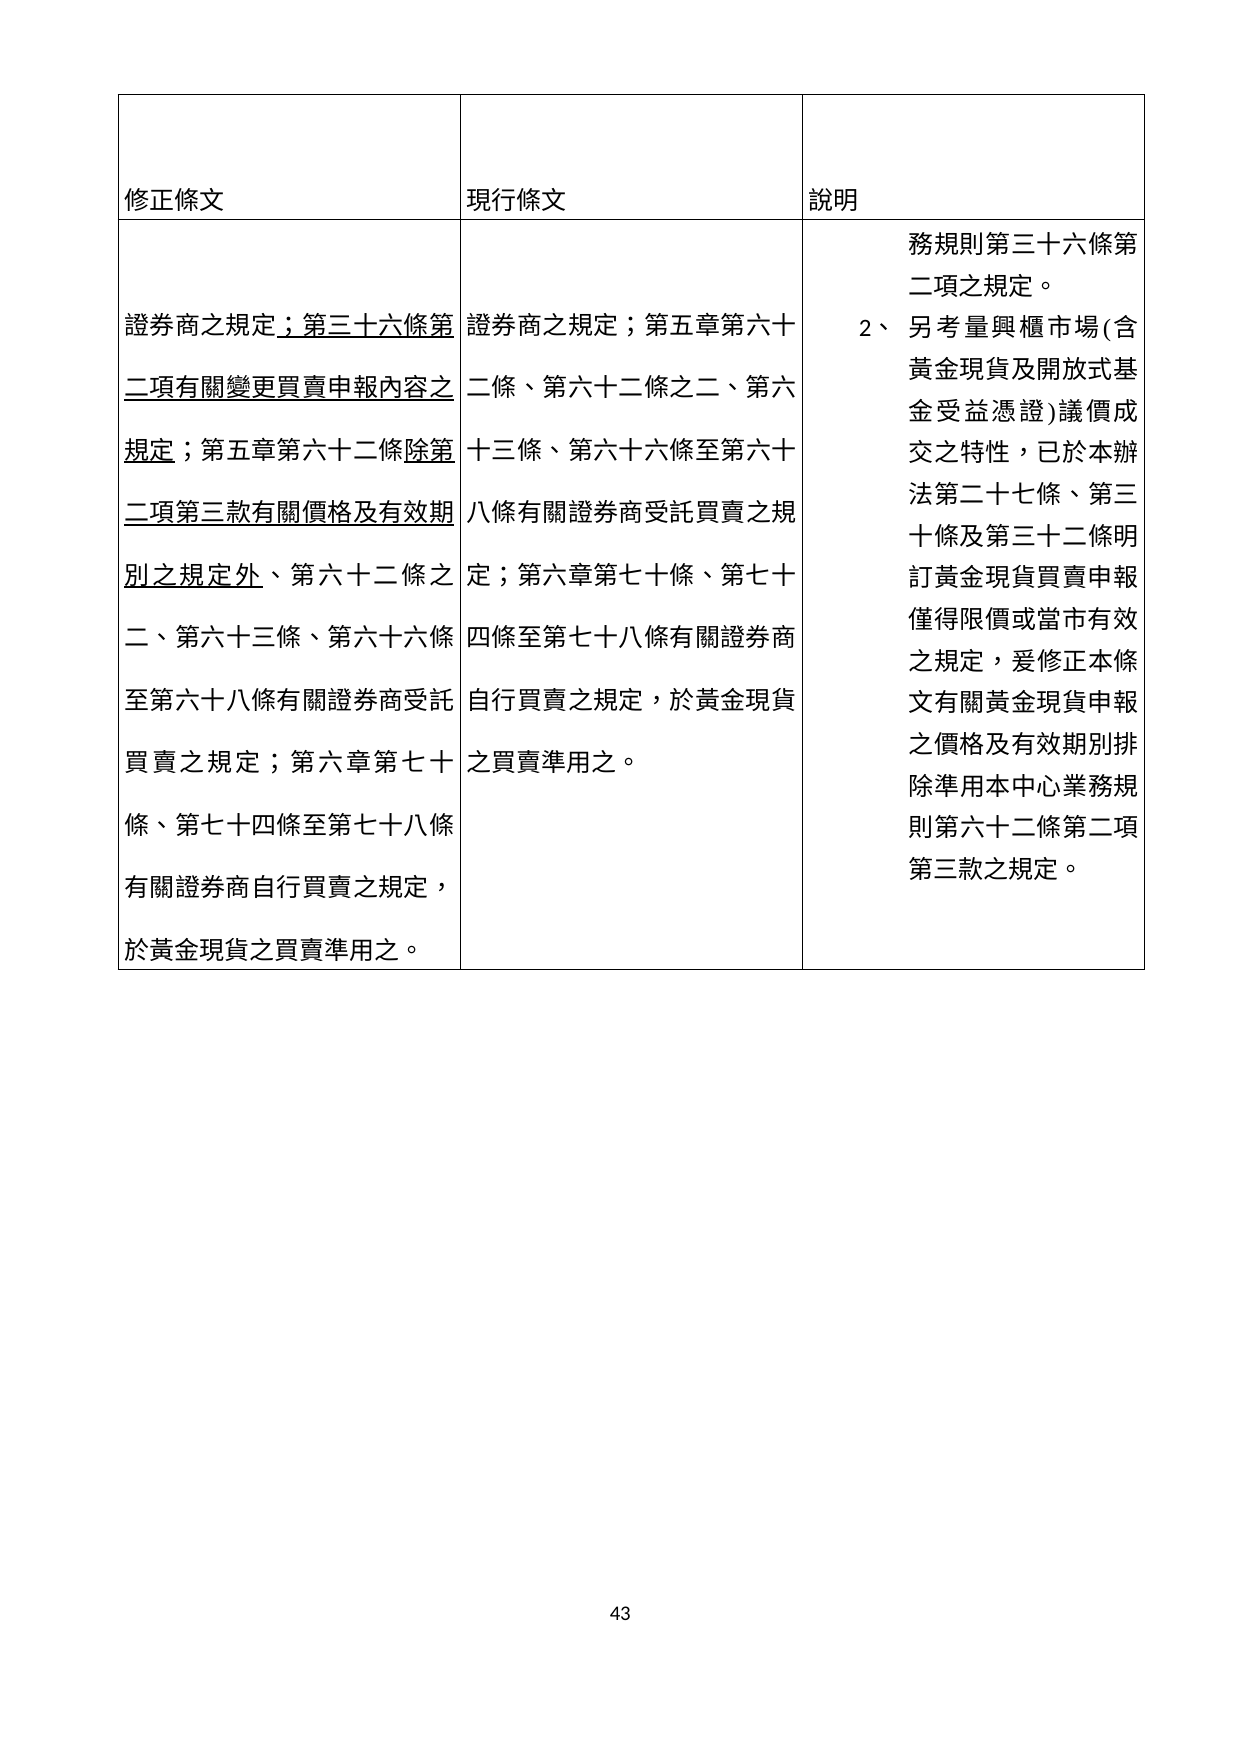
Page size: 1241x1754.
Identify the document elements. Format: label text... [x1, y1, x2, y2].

table_header 說明 [803, 95, 1144, 219]
table_cell 務規則第三十六條第二項之規定。 另考量興櫃市場(含黃金現貨及開放式基金受益憑證)議價成交之特性，已於本辦法第二十七條、第三十條及第三十二條明訂黃金現貨買賣申報僅得限價或當市有效之規定，爰修正本條文有關黃金現貨申報之價格及有效期別排除準用本中心業務規則第六十二條第二項第三款之規定。 [803, 220, 1144, 969]
table_cell 證券商之規定；第五章第六十二條、第六十二條之二、第六十三條、第六十六條至第六十八條有關證券商受託買賣之規定；第六章第七十條、第七十四條至第七十八條有關證券商自行買賣之規定，於黃金現貨之買賣準用之。 [461, 220, 802, 969]
table_cell 證券商之規定；第三十六條第二項有關變更買賣申報內容之規定；第五章第六十二條除第二項第三款有關價格及有效期別之規定外、第六十二條之二、第六十三條、第六十六條至第六十八條有關證券商受託買賣之規定；第六章第七十條、第七十四條至第七十八條有關證券商自行買賣之規定，於黃金現貨之買賣準用之。 [119, 220, 460, 969]
table_header 現行條文 [461, 95, 802, 219]
table_header 修正條文 [119, 95, 460, 219]
